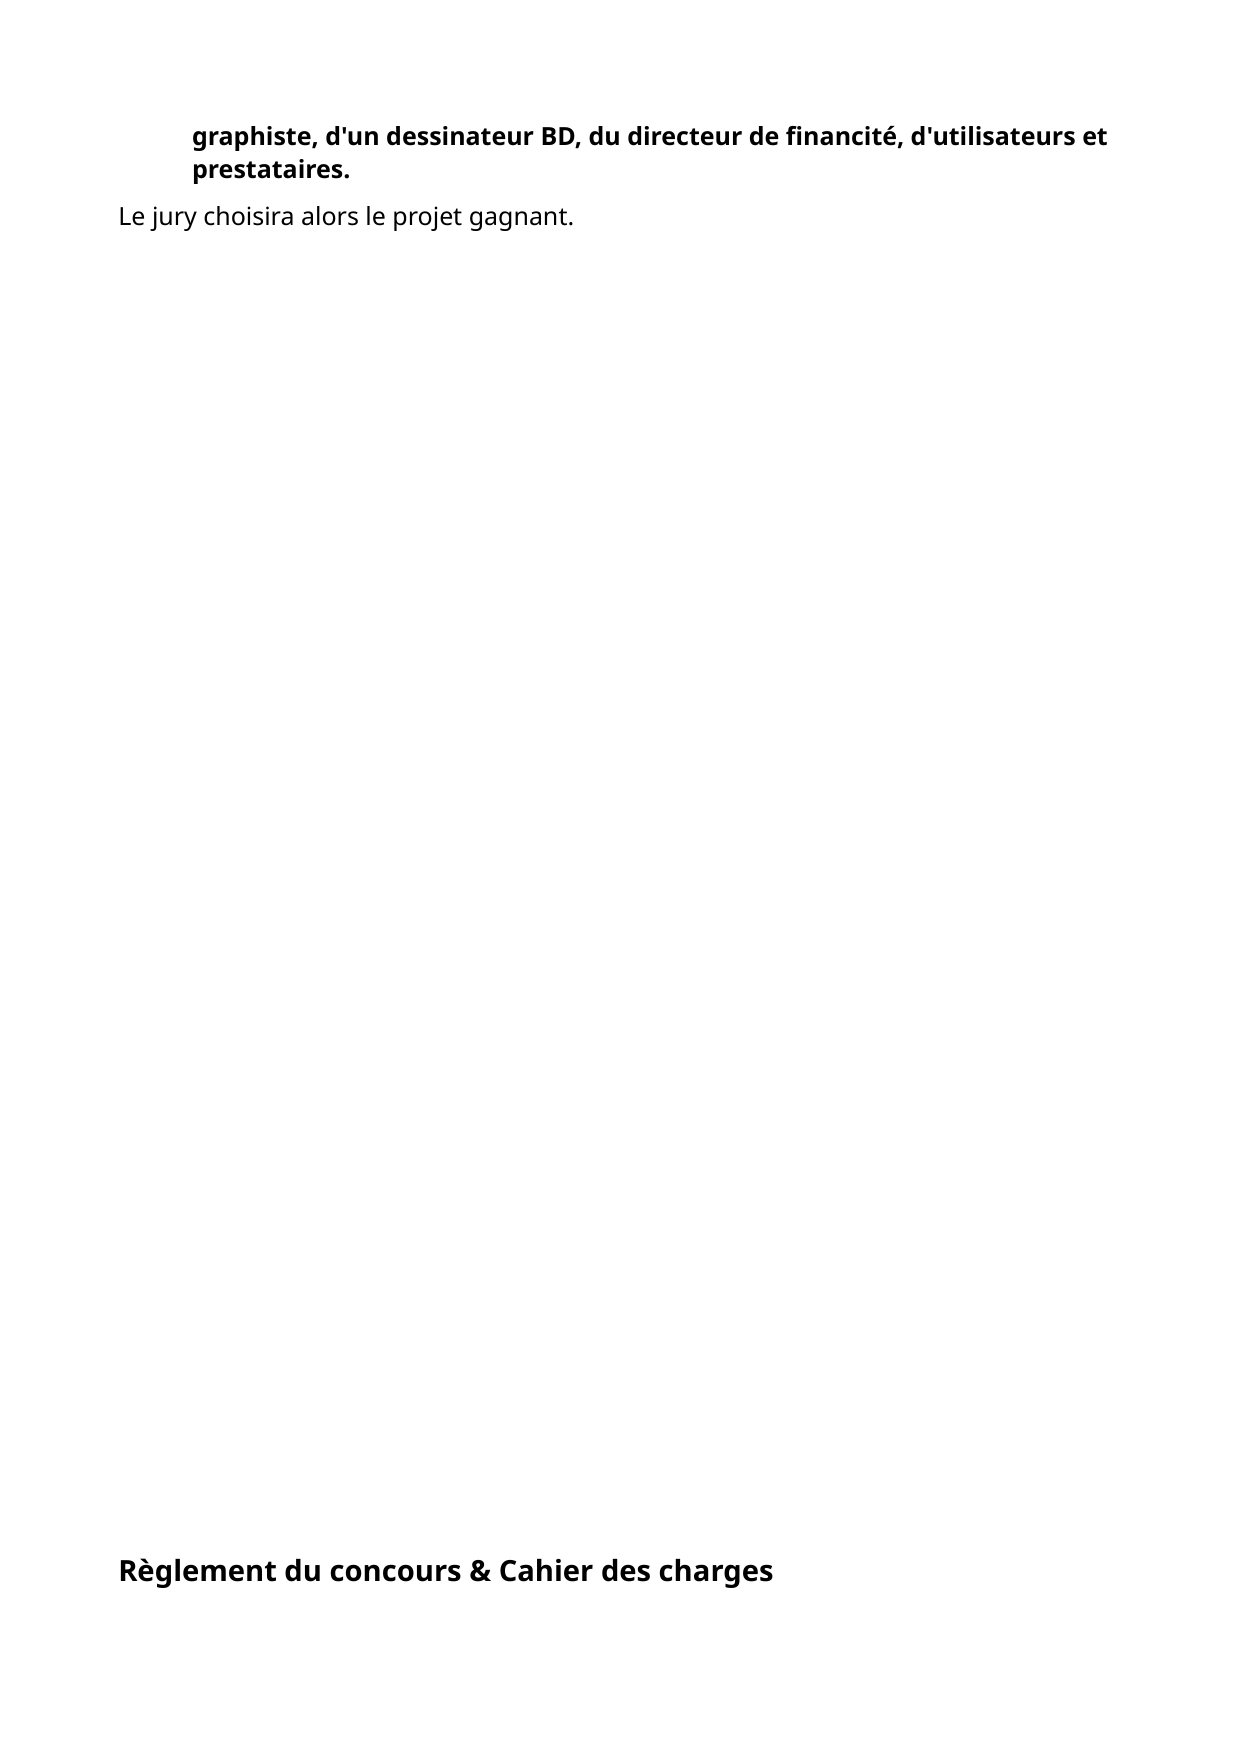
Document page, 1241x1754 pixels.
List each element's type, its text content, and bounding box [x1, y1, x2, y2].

text Règlement du concours & Cahier des charges [118, 1550, 1122, 1590]
text Le jury choisira alors le projet gagnant. [118, 199, 1122, 233]
list graphiste, d'un dessinateur BD, du directeur de financité, d'utilisateurs et prestataires. [162, 118, 1122, 186]
